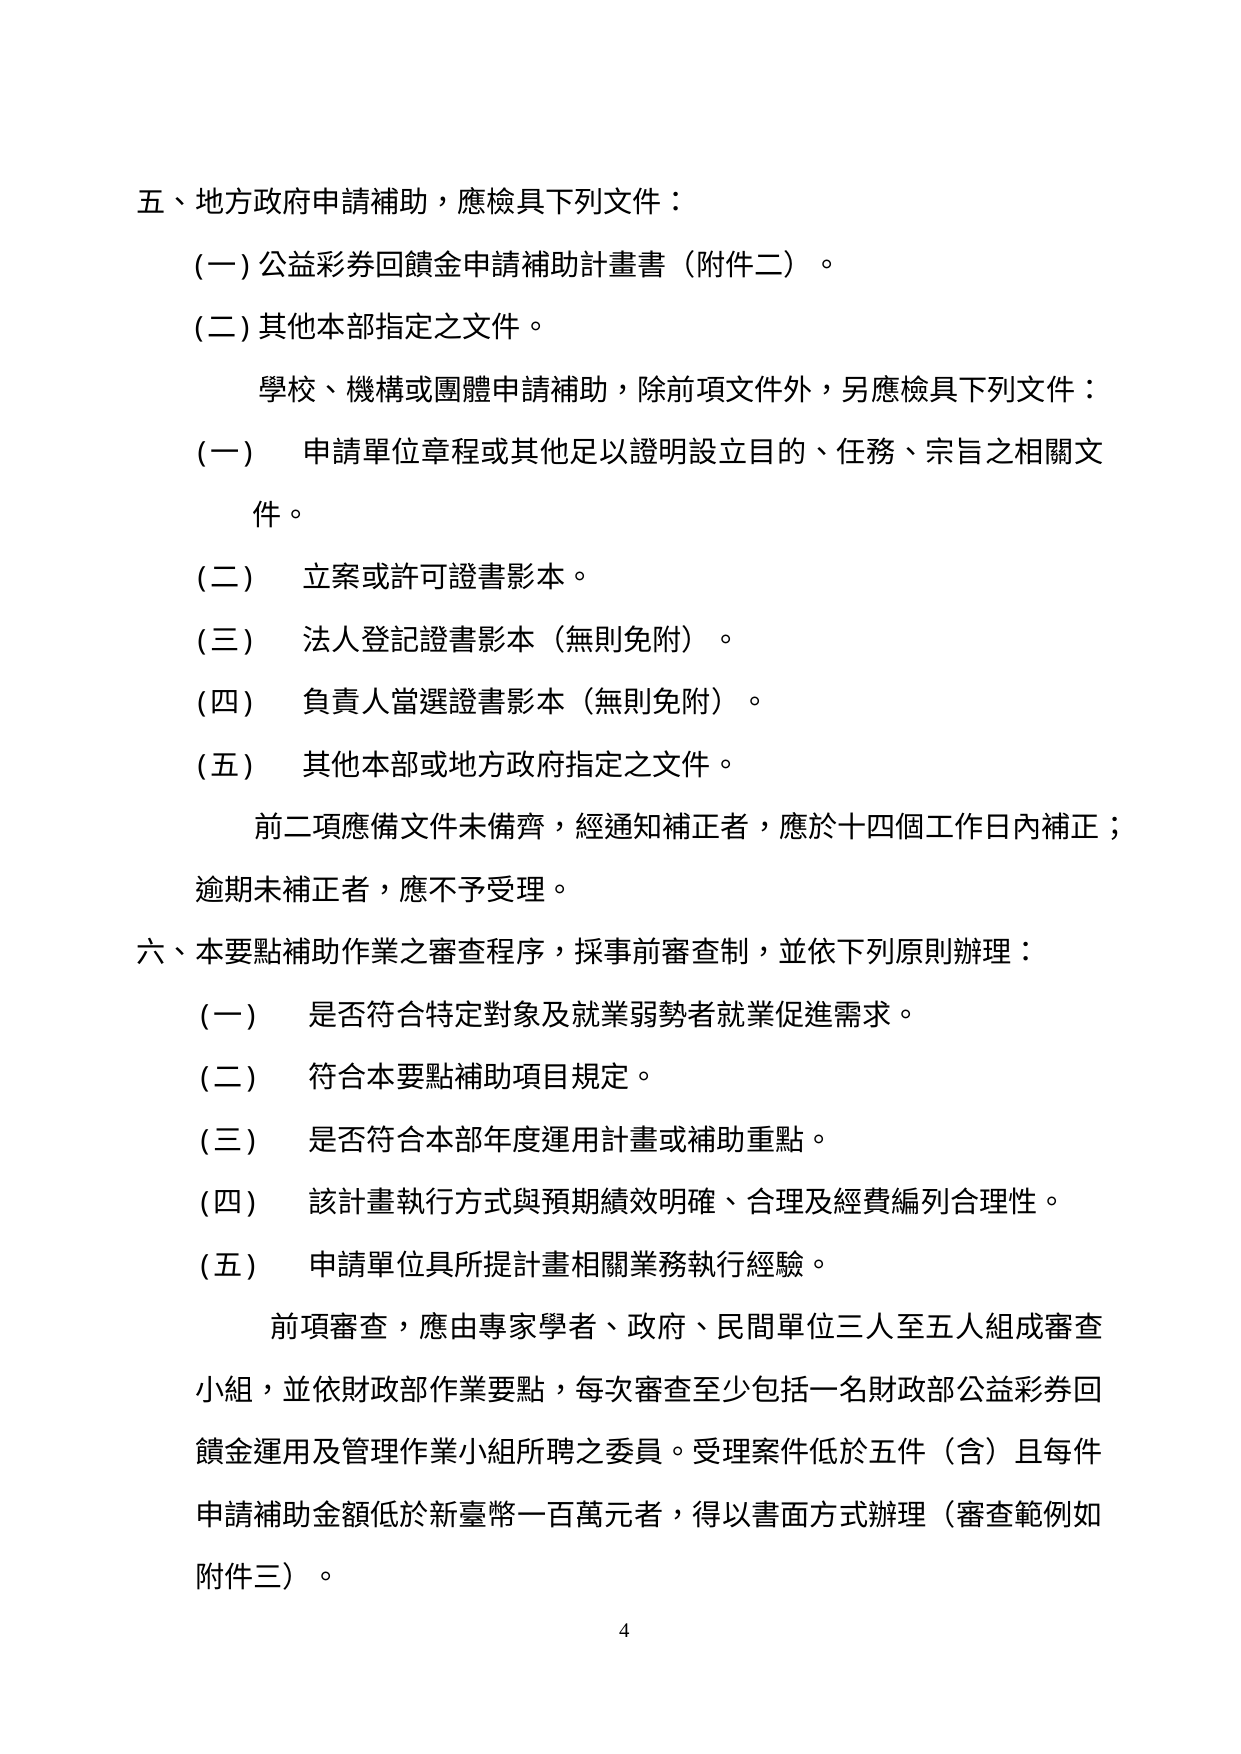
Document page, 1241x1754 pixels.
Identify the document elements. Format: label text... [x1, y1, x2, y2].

text 學校、機構或團體申請補助，除前項文件外，另應檢具下列文件： [258, 346, 1104, 408]
list 地方政府申請補助，應檢具下列文件： [136, 158, 1104, 221]
list 立案或許可證書影本。 [193, 533, 1104, 596]
list 符合本要點補助項目規定。 [196, 1033, 1104, 1096]
list 負責人當選證書影本（無則免附）。 [193, 658, 1104, 721]
list 申請單位章程或其他足以證明設立目的、任務、宗旨之相關文件。 [193, 408, 1104, 533]
list 公益彩券回饋金申請補助計畫書（附件二）。 [190, 221, 1104, 283]
text 前項審查，應由專家學者、政府、民間單位三人至五人組成審查小組，並依財政部作業要點，每次審查至少包括一名財政部公益彩券回饋金運用及管理作業小組所聘之委員。受理案件低於五件（含）且每件申請補助金額低於新臺幣一百萬元者，得以書面方式辦理（審查範例如附件三）。 [179, 1283, 1104, 1596]
list 法人登記證書影本（無則免附）。 [193, 596, 1104, 658]
text 前二項應備文件未備齊，經通知補正者，應於十四個工作日內補正；逾期未補正者，應不予受理。 [195, 783, 1104, 908]
list 該計畫執行方式與預期績效明確、合理及經費編列合理性。 [196, 1158, 1104, 1221]
list 本要點補助作業之審查程序，採事前審查制，並依下列原則辦理： [136, 908, 1104, 971]
list 其他本部指定之文件。 [190, 283, 1104, 346]
list 其他本部或地方政府指定之文件。 [193, 721, 1104, 783]
list 申請單位具所提計畫相關業務執行經驗。 [196, 1221, 1104, 1283]
list 是否符合本部年度運用計畫或補助重點。 [196, 1096, 1104, 1158]
list 是否符合特定對象及就業弱勢者就業促進需求。 [196, 971, 1104, 1033]
